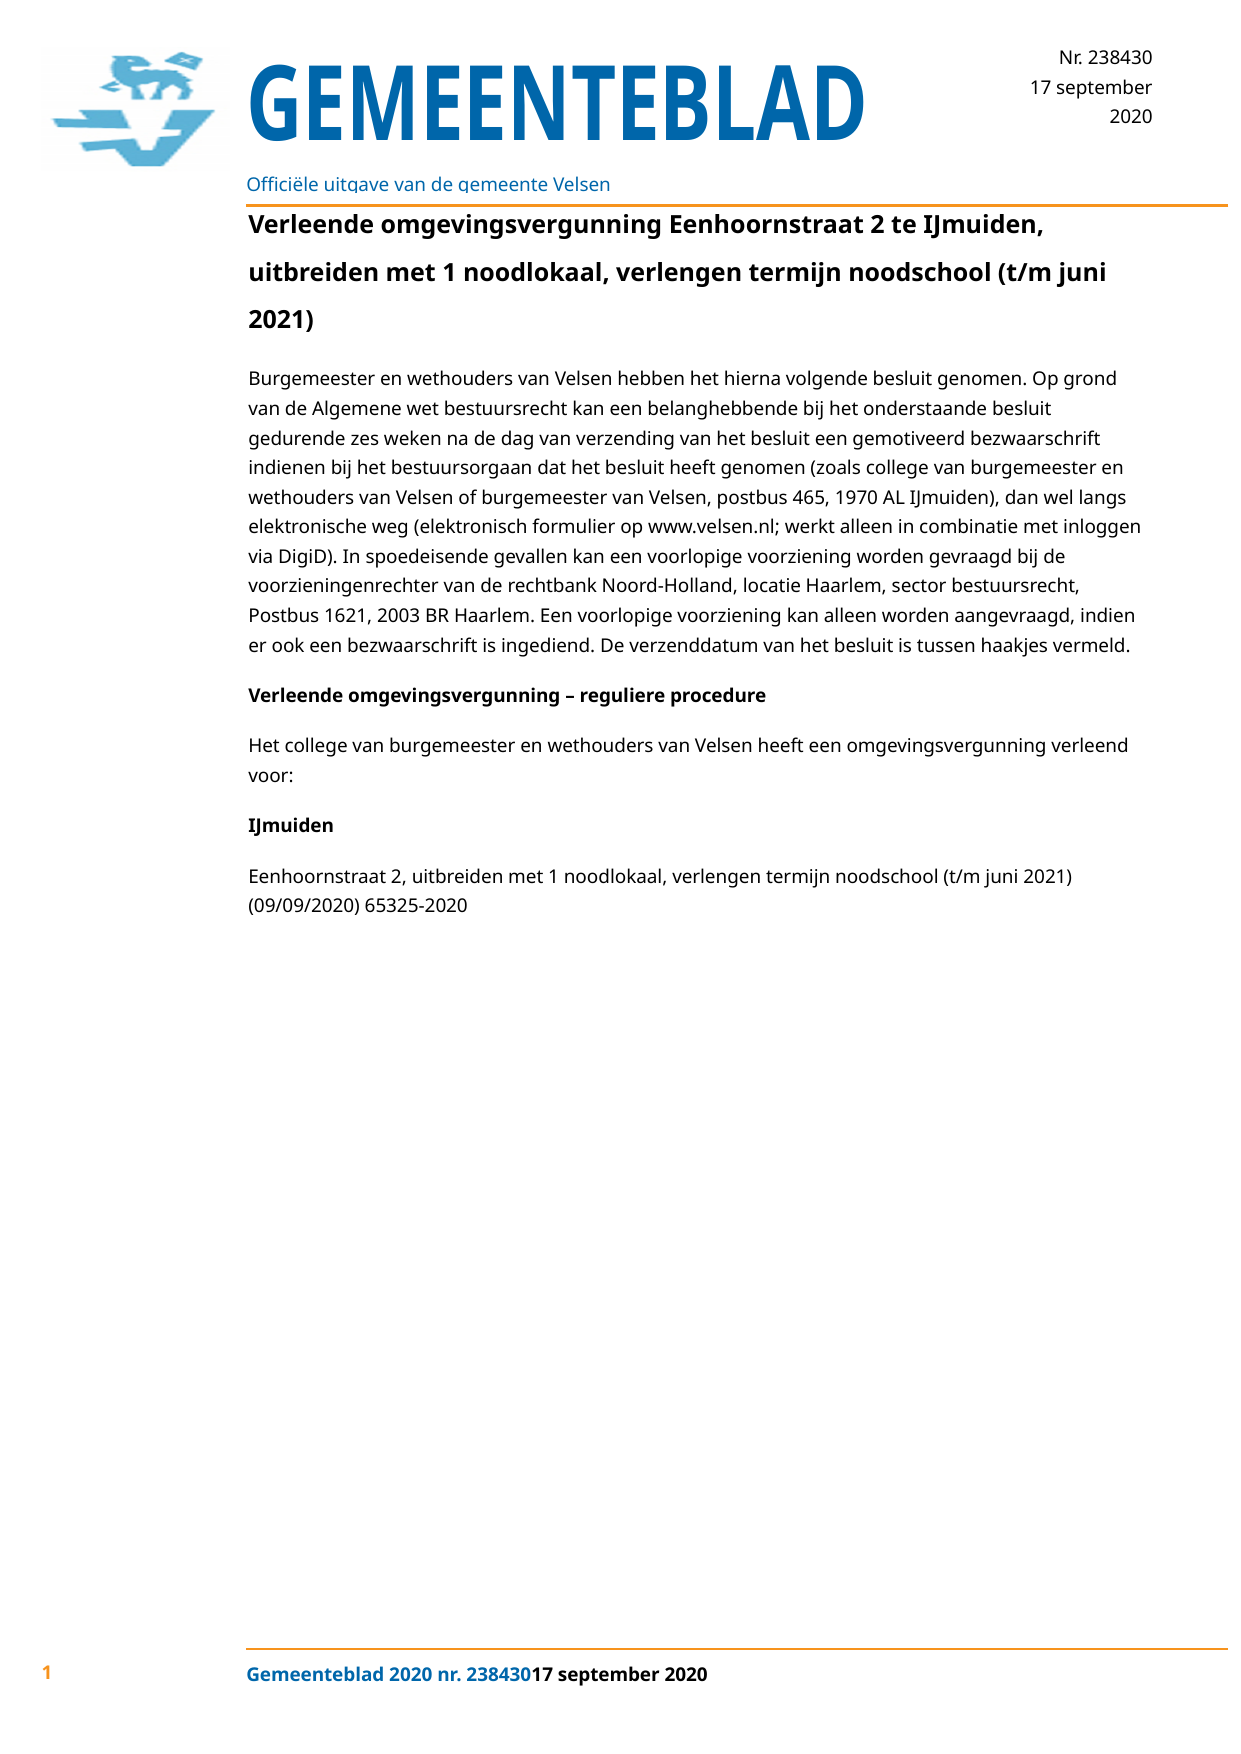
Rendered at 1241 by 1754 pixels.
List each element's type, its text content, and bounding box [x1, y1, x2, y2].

text Het college van burgemeester en wethouders van Velsen heeft een omgevingsvergunning verleend voor: [248, 733, 1152, 788]
text Burgemeester en wethouders van Velsen hebben het hierna volgende besluit genomen. Op grond van de Algemene wet bestuursrecht kan een belanghebbende bij het onderstaande besluit gedurende zes weken na de dag van verzending van het besluit een gemotiveerd bezwaarschrift indienen bij het bestuursorgaan dat het besluit heeft genomen (zoals college van burgemeester en wethouders van Velsen of burgemeester van Velsen, postbus 465, 1970 AL IJmuiden), dan wel langs elektronische weg (elektronisch formulier op www.velsen.nl; werkt alleen in combinatie met inloggen via DigiD). In spoedeisende gevallen kan een voorlopige voorziening worden gevraagd bij de voorzieningenrechter van de rechtbank Noord-Holland, locatie Haarlem, sector bestuursrecht, Postbus 1621, 2003 BR Haarlem. Een voorlopige voorziening kan alleen worden aangevraagd, indien er ook een bezwaarschrift is ingediend. De verzenddatum van het besluit is tussen haakjes vermeld. [248, 366, 1152, 657]
text Verleende omgevingsvergunning Eenhoornstraat 2 te IJmuiden, uitbreiden met 1 noodlokaal, verlengen termijn noodschool (t/m juni 2021) [248, 207, 1152, 336]
picture [41, 47, 231, 172]
text Verleende omgevingsvergunning – reguliere procedure [248, 682, 1152, 708]
text Eenhoornstraat 2, uitbreiden met 1 noodlokaal, verlengen termijn noodschool (t/m juni 2021) (09/09/2020) 65325-2020 [248, 863, 1152, 918]
text IJmuiden [248, 813, 1152, 838]
